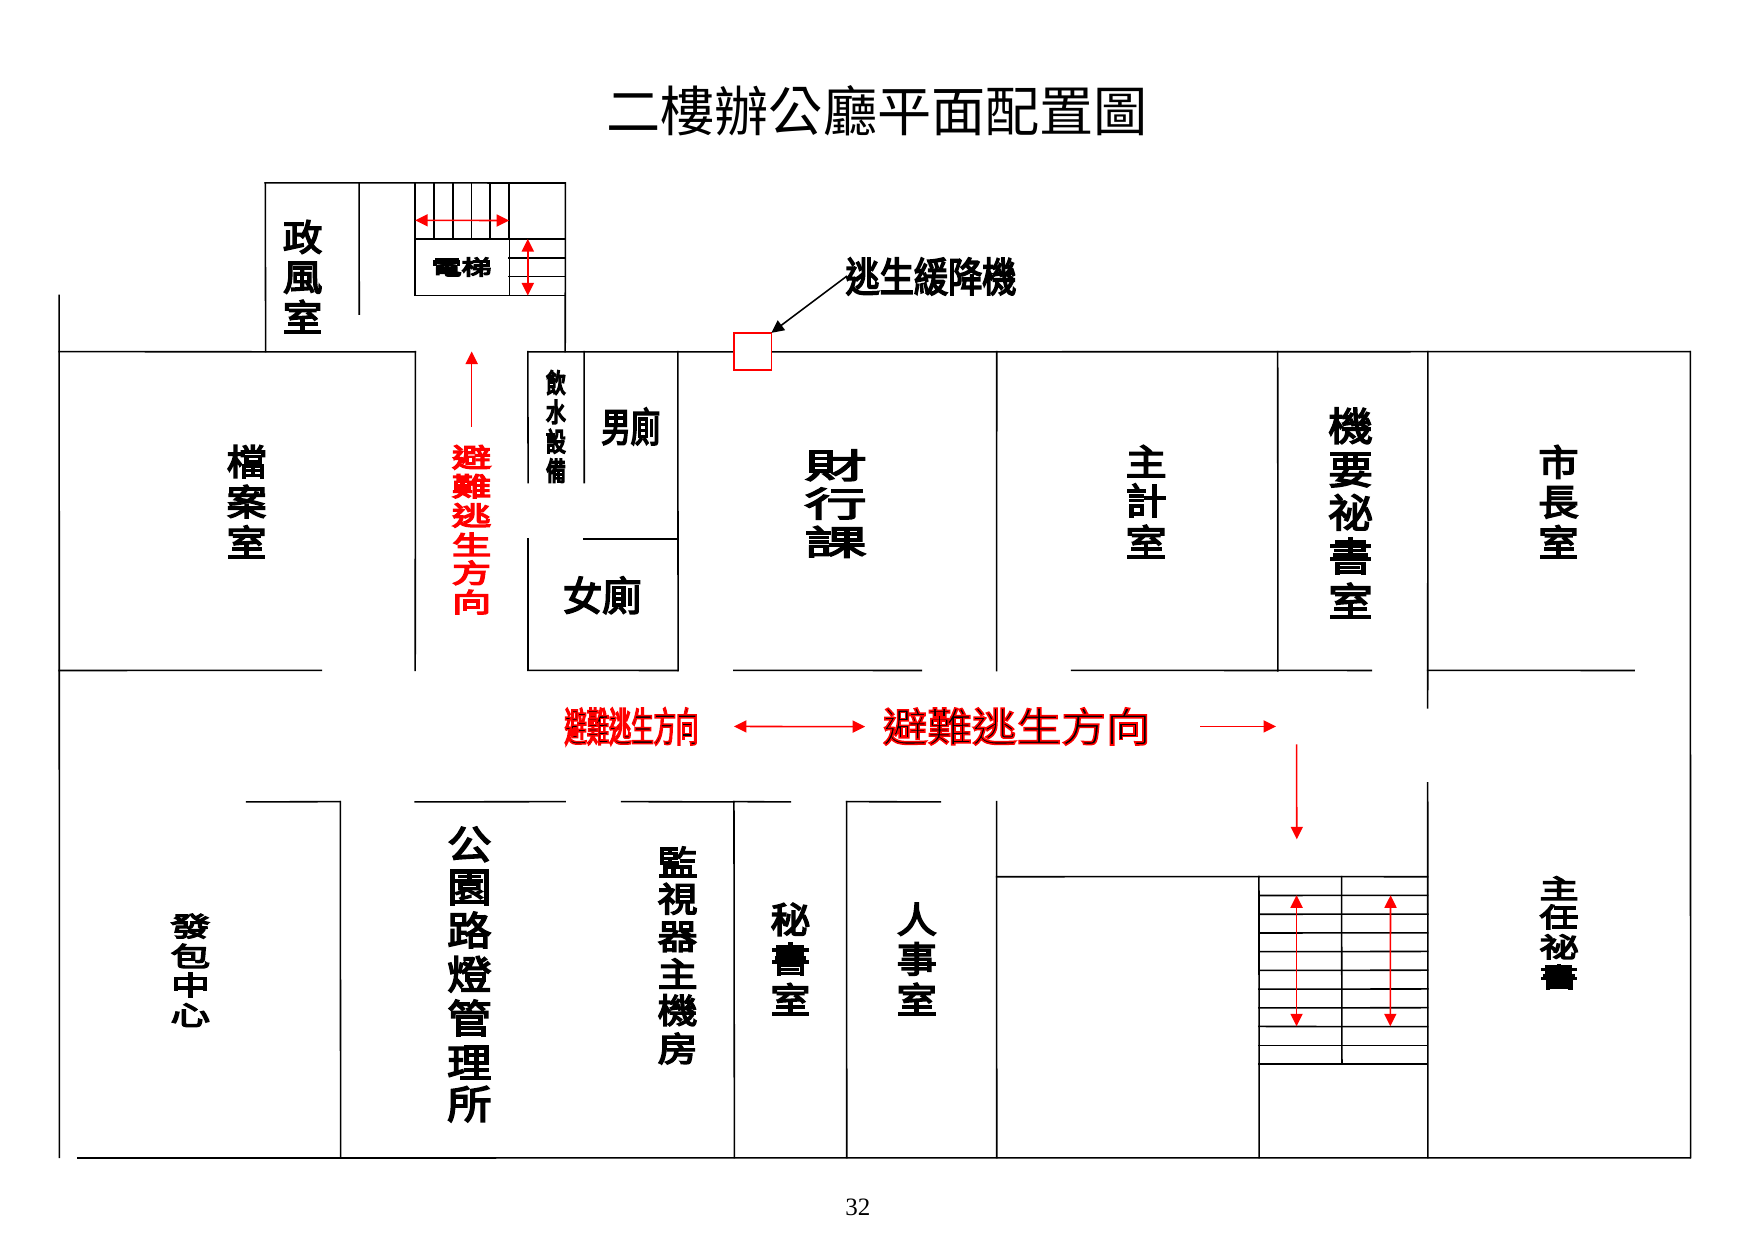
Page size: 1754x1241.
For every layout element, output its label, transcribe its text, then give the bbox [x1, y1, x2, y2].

text 二樓辦公廳平面配置圖 [59, 52, 1695, 164]
text 32 [845, 1193, 981, 1221]
